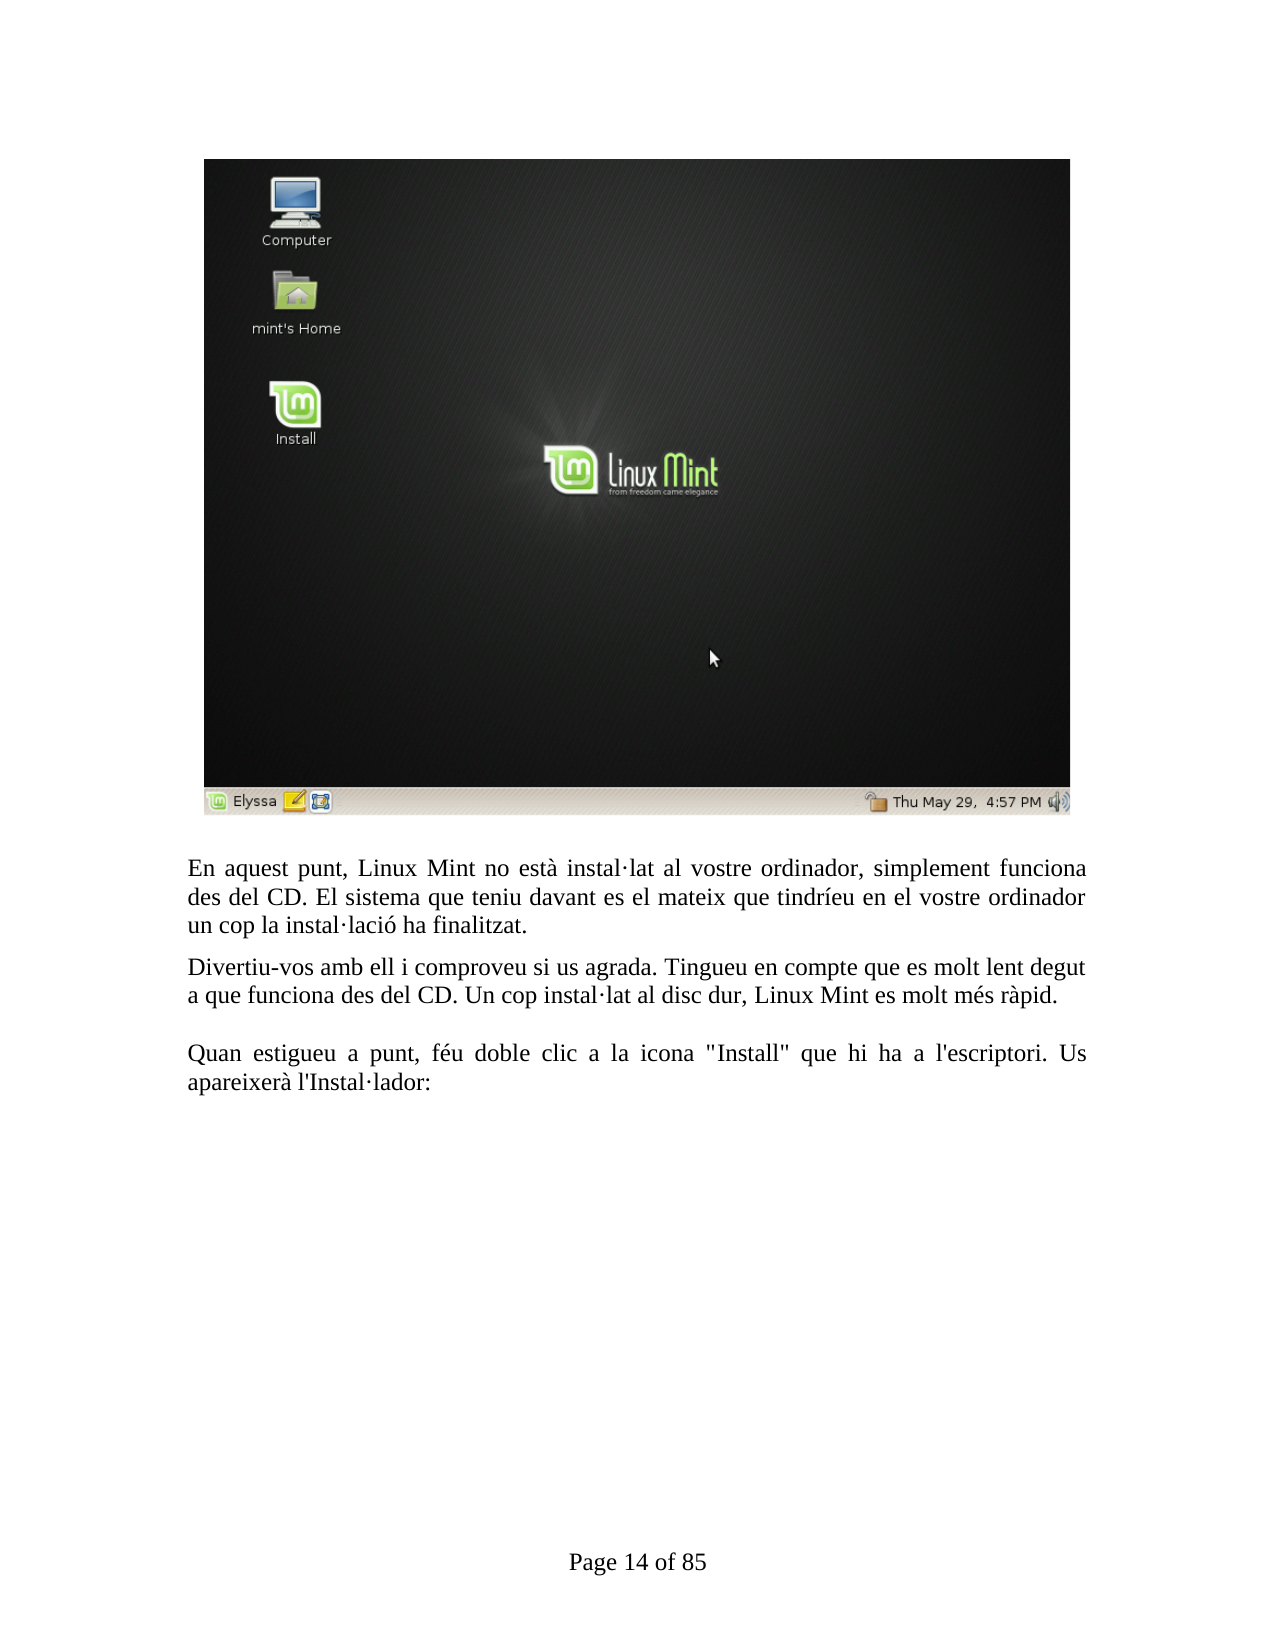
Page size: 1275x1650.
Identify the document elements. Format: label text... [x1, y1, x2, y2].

text Divertiu-vos amb ell i comproveu si us agrada. Tingueu en compte que es molt lent degut a que funciona des del CD. Un cop instal·lat al disc dur, Linux Mint es molt més ràpid. [187, 952, 1087, 1009]
picture [204, 159, 1071, 816]
text Quan estigueu a punt, féu doble clic a la icona "Install" que hi ha a l'escriptori. Us apareixerà l'Instal·lador: [187, 1038, 1087, 1096]
text En aquest punt, Linux Mint no està instal·lat al vostre ordinador, simplement funciona des del CD. El sistema que teniu davant es el mateix que tindríeu en el vostre ordinador un cop la instal·lació ha finalitzat. [187, 853, 1087, 939]
